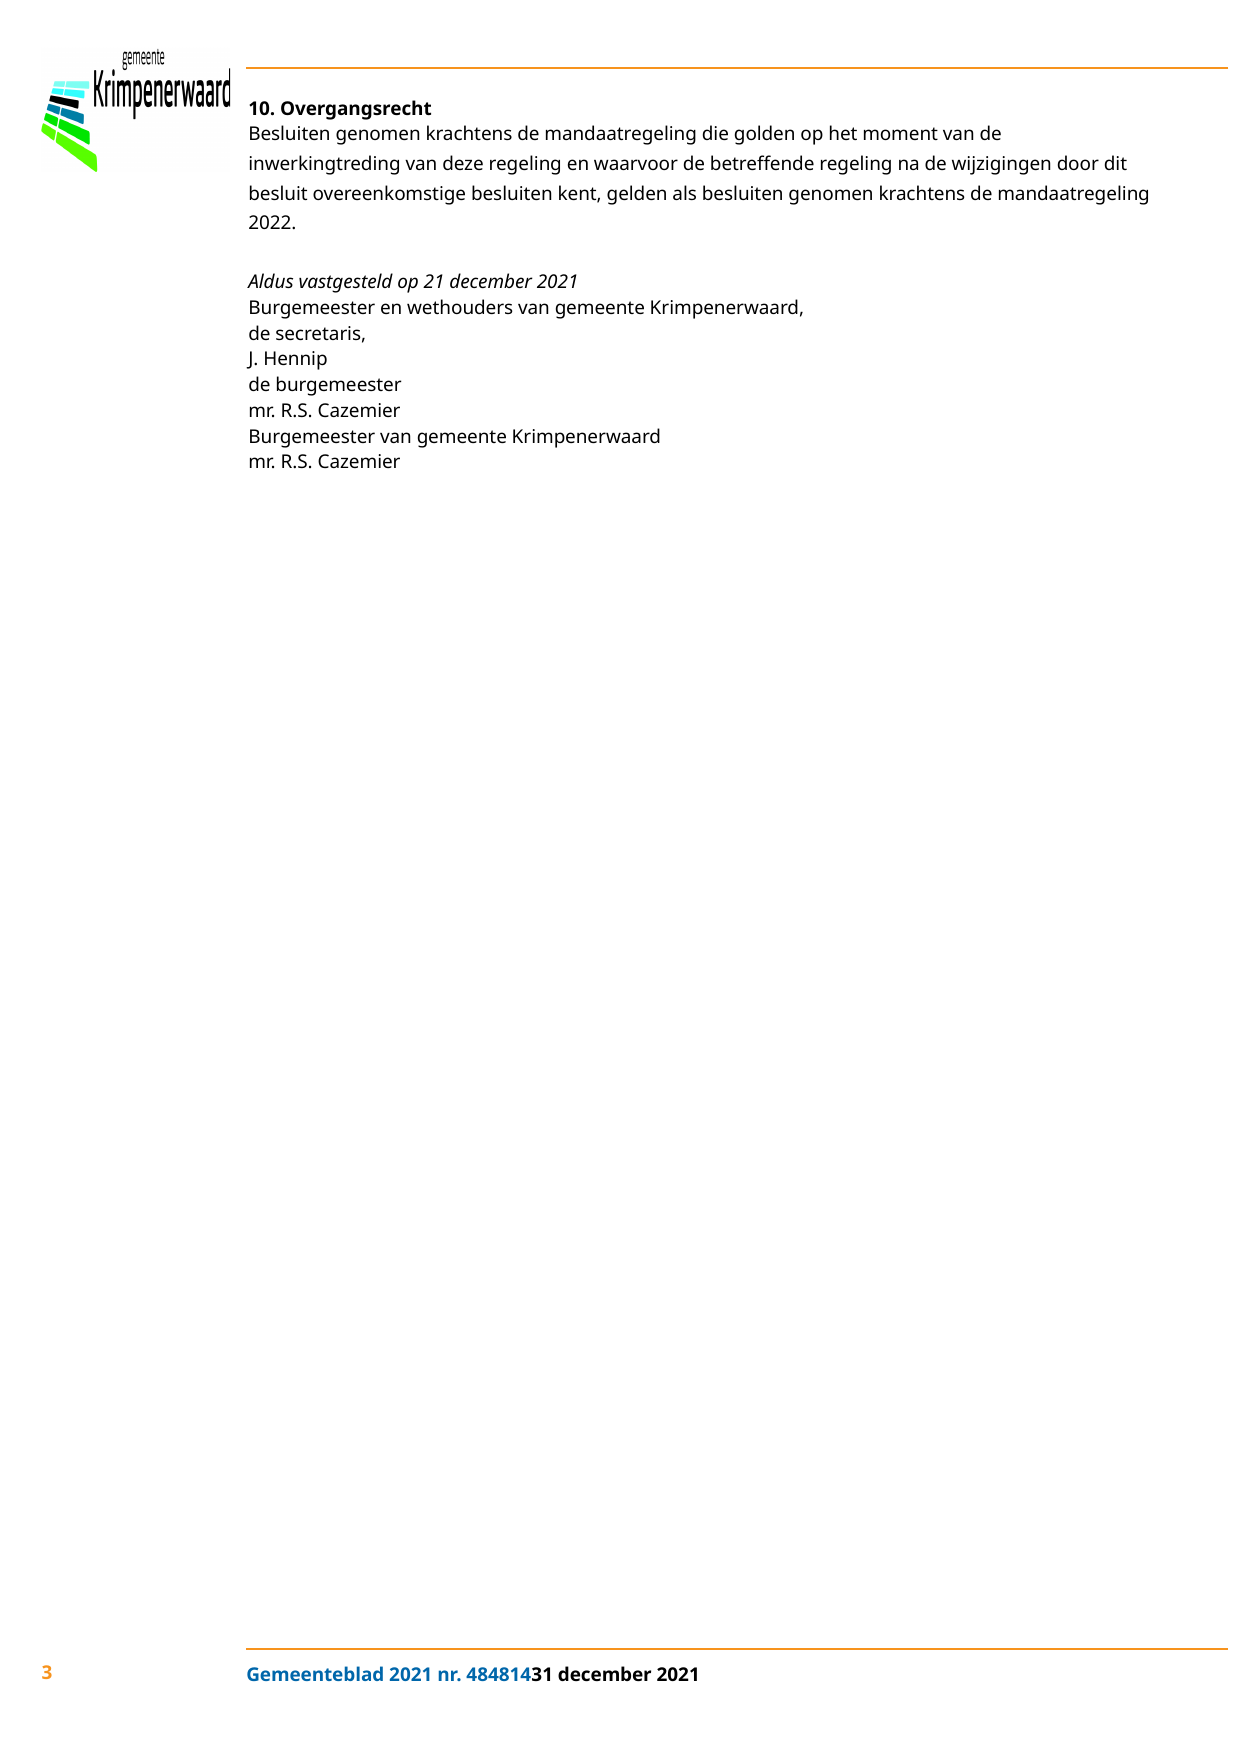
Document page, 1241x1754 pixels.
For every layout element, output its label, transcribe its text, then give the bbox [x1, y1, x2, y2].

text 10. Overgangsrecht [248, 95, 1152, 121]
text Burgemeester en wethouders van gemeente Krimpenerwaard, [248, 294, 1152, 320]
text mr. R.S. Cazemier [248, 397, 1152, 423]
picture [41, 47, 231, 172]
text Besluiten genomen krachtens de mandaatregeling die golden op het moment van de inwerkingtreding van deze regeling en waarvoor de betreffende regeling na de wijzigingen door dit besluit overeenkomstige besluiten kent, gelden als besluiten genomen krachtens de mandaatregeling 2022. [248, 121, 1152, 235]
text mr. R.S. Cazemier [248, 448, 1152, 474]
text J. Hennip [248, 346, 1152, 371]
text Aldus vastgesteld op 21 december 2021 [248, 268, 1152, 294]
text de burgemeester [248, 371, 1152, 397]
text Burgemeester van gemeente Krimpenerwaard [248, 423, 1152, 448]
text de secretaris, [248, 320, 1152, 346]
